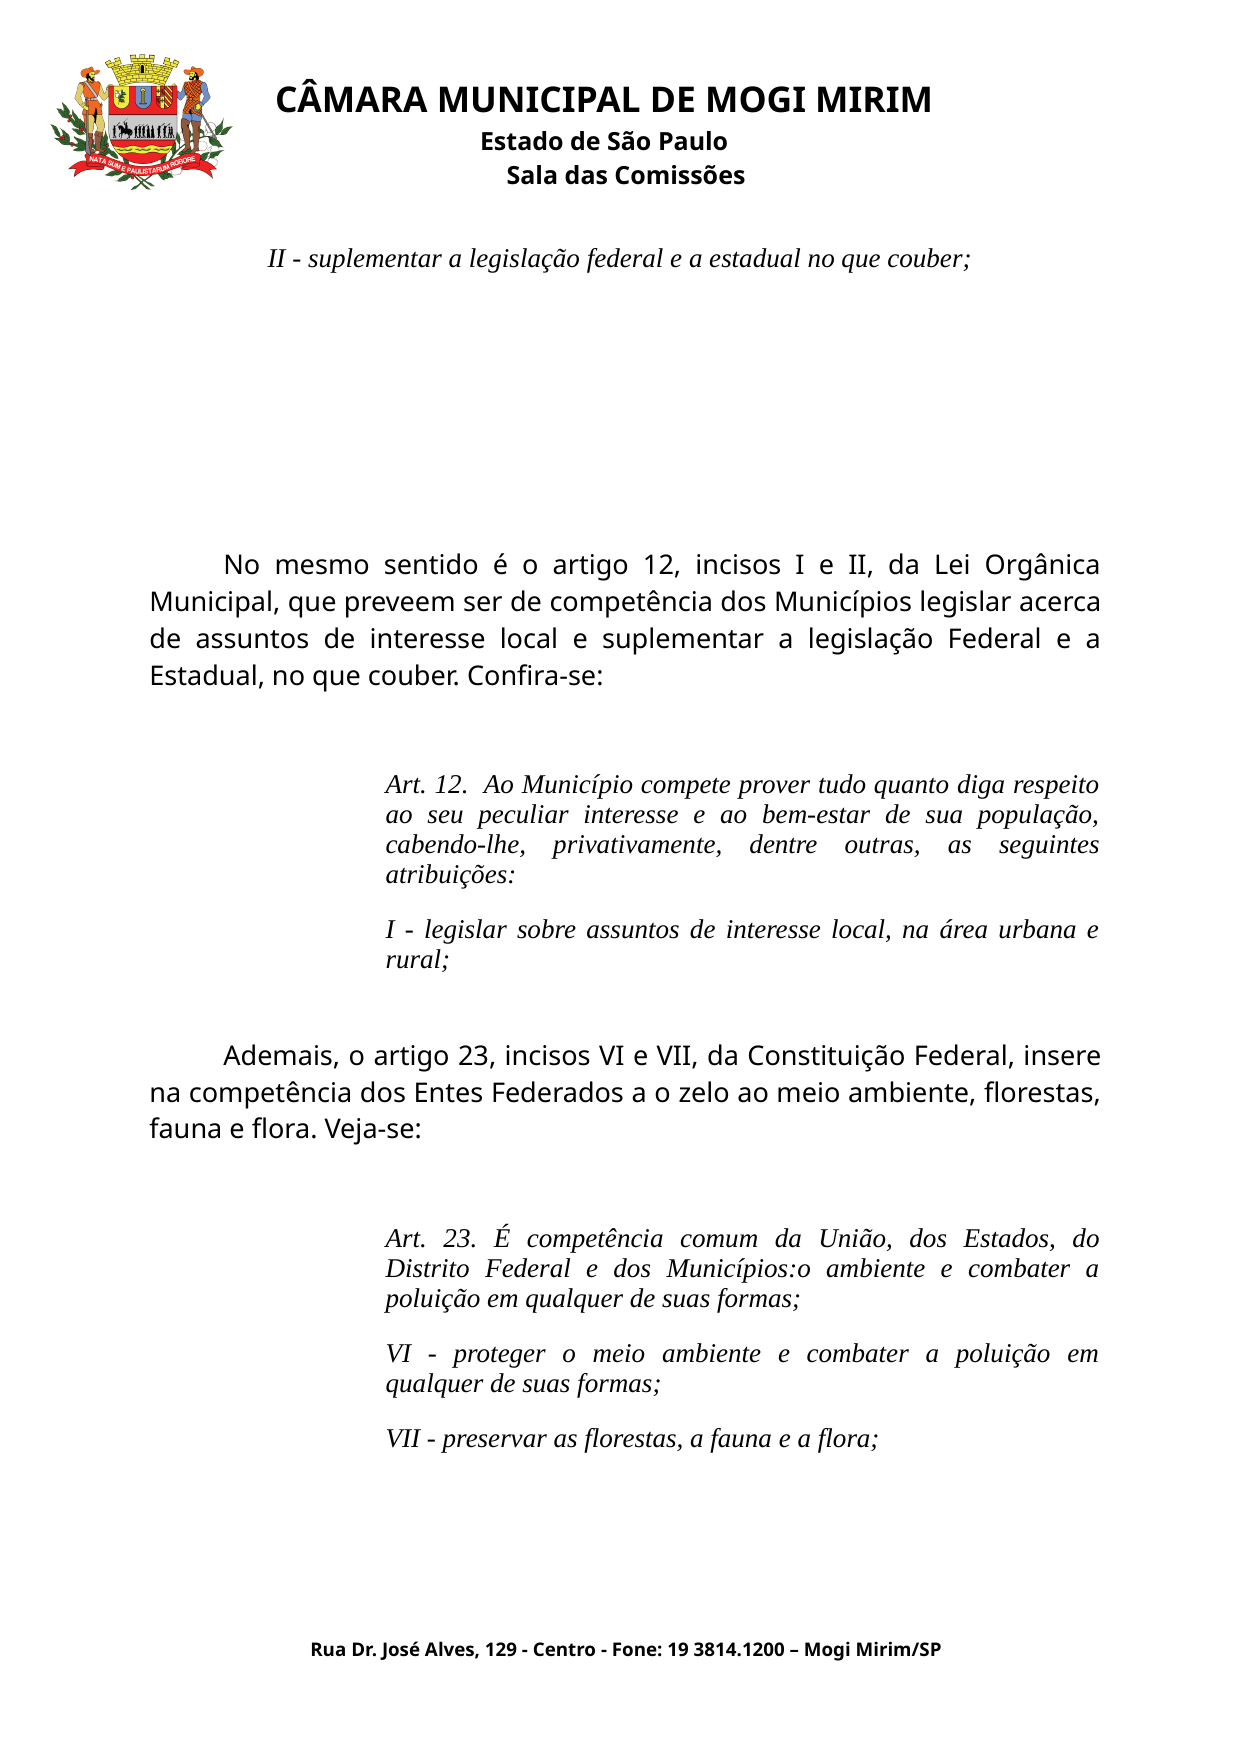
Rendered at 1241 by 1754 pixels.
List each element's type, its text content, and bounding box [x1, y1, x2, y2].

text Art. 23. É competência comum da União, dos Estados, do Distrito Federal e dos Municípios:o ambiente e combater a poluição em qualquer de suas formas; [385, 1223, 1103, 1313]
text II - suplementar a legislação federal e a estadual no que couber; [267, 243, 1103, 273]
text Art. 12. Ao Município compete prover tudo quanto diga respeito ao seu peculiar interesse e ao bem-estar de sua população, cabendo-lhe, privativamente, dentre outras, as seguintes atribuições: [385, 769, 1103, 889]
text I - legislar sobre assuntos de interesse local, na área urbana e rural; [385, 914, 1103, 974]
text VI - proteger o meio ambiente e combater a poluição em qualquer de suas formas; [385, 1338, 1103, 1398]
text Ademais, o artigo 23, incisos VI e VII, da Constituição Federal, insere na competência dos Entes Federados a o zelo ao meio ambiente, florestas, fauna e flora. Veja-se: [149, 1036, 1103, 1147]
text VII - preservar as florestas, a fauna e a flora; [385, 1423, 1103, 1453]
picture [27, 42, 254, 202]
text No mesmo sentido é o artigo 12, incisos I e II, da Lei Orgânica Municipal, que preveem ser de competência dos Municípios legislar acerca de assuntos de interesse local e suplementar a legislação Federal e a Estadual, no que couber. Confira-se: [149, 545, 1103, 693]
